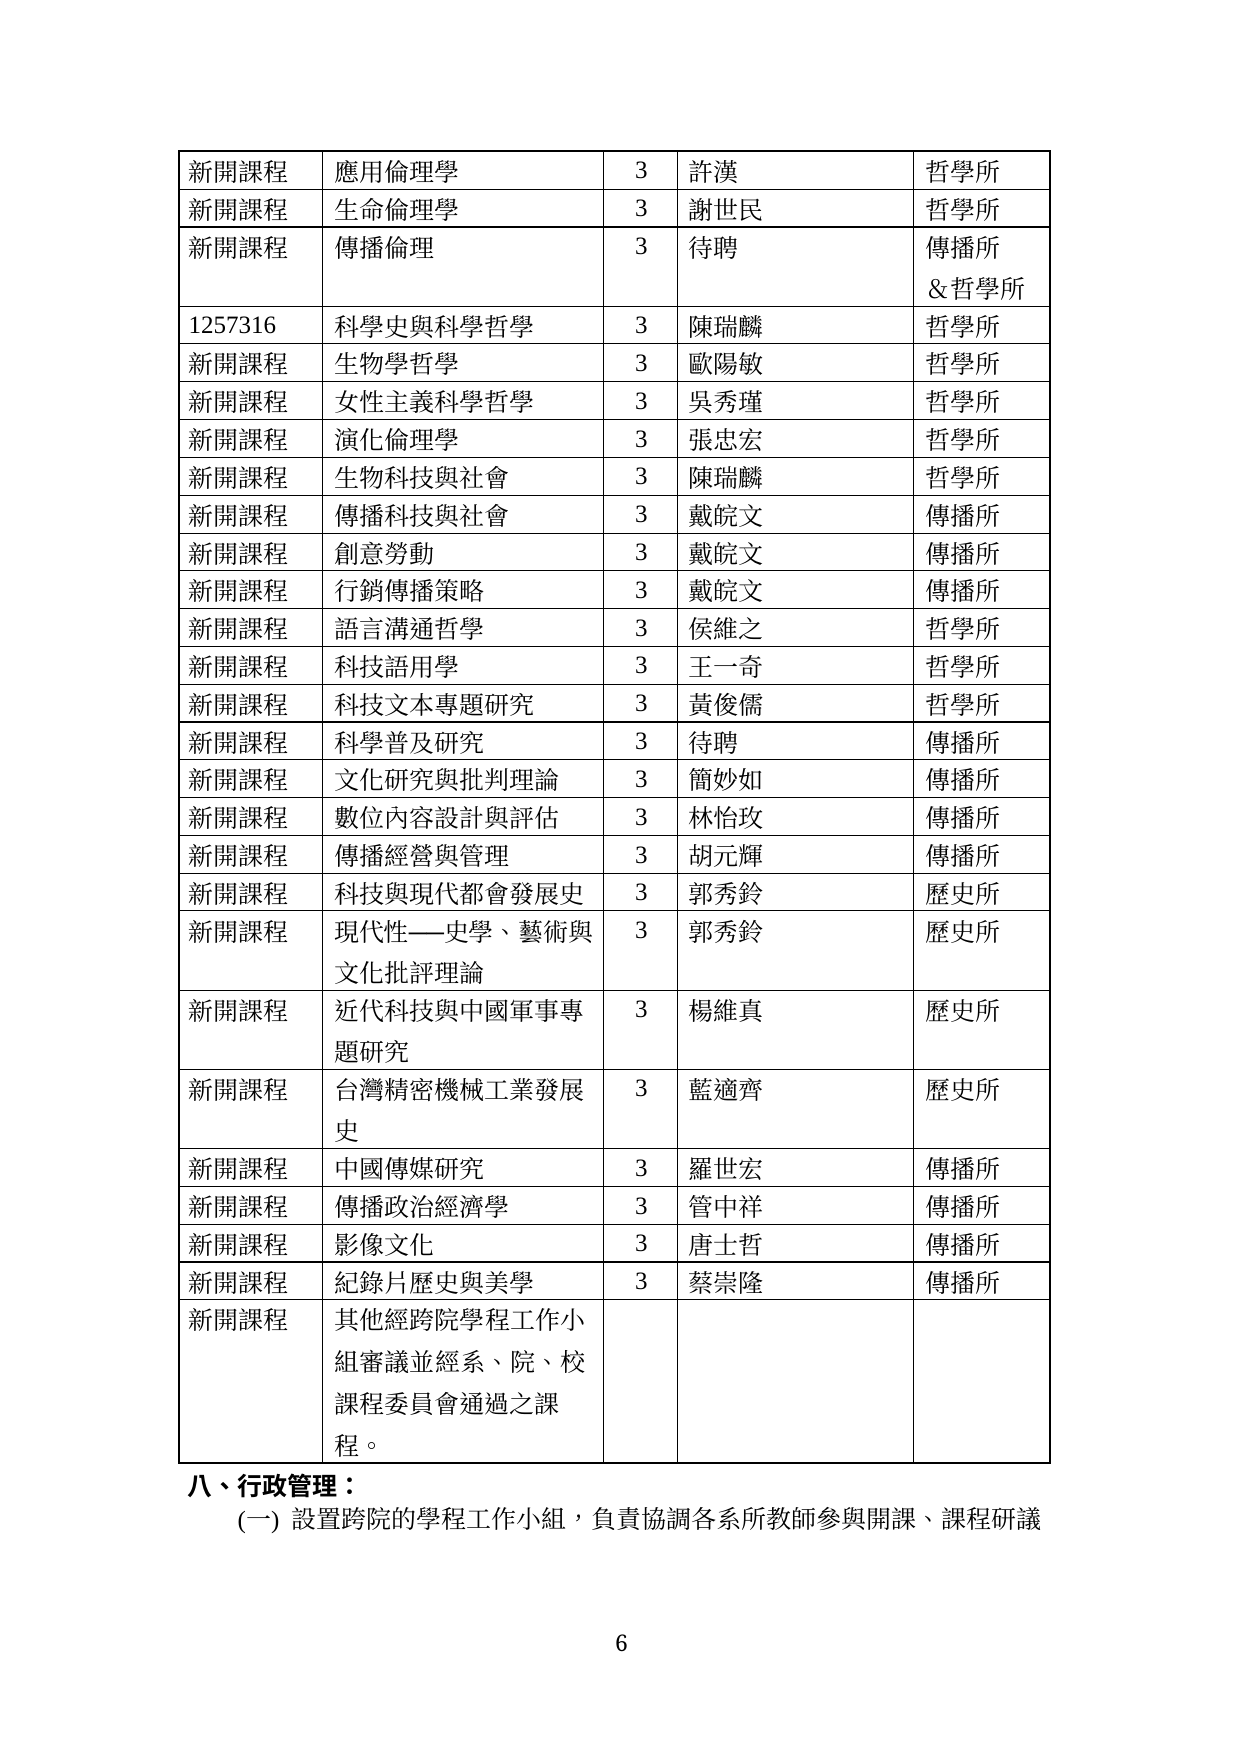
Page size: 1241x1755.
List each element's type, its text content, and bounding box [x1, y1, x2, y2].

table_cell 新開課程 [180, 991, 322, 1069]
table_cell 3 [604, 647, 677, 684]
table_cell 新開課程 [180, 1300, 322, 1462]
table_cell 傳播所 [914, 836, 1049, 873]
table_cell 3 [604, 382, 677, 419]
table_cell 3 [604, 760, 677, 797]
table_cell 新開課程 [180, 458, 322, 494]
table_cell 新開課程 [180, 344, 322, 381]
table_cell 新開課程 [180, 190, 322, 226]
table_cell 3 [604, 190, 677, 226]
table_cell 傳播所 ＆哲學所 [914, 228, 1049, 306]
table_cell 3 [604, 458, 677, 494]
table_cell 哲學所 [914, 647, 1049, 684]
table_cell 新開課程 [180, 609, 322, 646]
table_cell 1257316 [180, 307, 322, 343]
table_cell 楊維真 [678, 991, 913, 1069]
table_cell 新開課程 [180, 496, 322, 532]
table_cell 傳播所 [914, 723, 1049, 759]
table_cell [604, 1300, 677, 1462]
table_cell 簡妙如 [678, 760, 913, 797]
table_cell 3 [604, 609, 677, 646]
table_cell 新開課程 [180, 1225, 322, 1261]
table_cell 哲學所 [914, 458, 1049, 494]
table_cell 新開課程 [180, 874, 322, 910]
table_cell 科技文本專題研究 [323, 685, 603, 721]
table_cell 3 [604, 1149, 677, 1186]
table_cell 3 [604, 1263, 677, 1299]
table_cell 3 [604, 228, 677, 306]
table_cell 傳播倫理 [323, 228, 603, 306]
table_cell 戴皖文 [678, 496, 913, 532]
table_cell 新開課程 [180, 723, 322, 759]
table_header 許漢 [678, 152, 913, 188]
table_cell 女性主義科學哲學 [323, 382, 603, 419]
table_cell 新開課程 [180, 534, 322, 570]
table_cell 新開課程 [180, 760, 322, 797]
table_cell 3 [604, 307, 677, 343]
table_cell 傳播所 [914, 496, 1049, 532]
subtitle 八、行政管理： [187, 1464, 1147, 1503]
table_cell 紀錄片歷史與美學 [323, 1263, 603, 1299]
table_cell 歷史所 [914, 1070, 1049, 1148]
table_header 應用倫理學 [323, 152, 603, 188]
table_cell 台灣精密機械工業發展 史 [323, 1070, 603, 1148]
table_cell 郭秀鈴 [678, 911, 913, 989]
table_cell 林怡玫 [678, 798, 913, 835]
table_header 新開課程 [180, 152, 322, 188]
table_cell 哲學所 [914, 420, 1049, 457]
table_cell 新開課程 [180, 1187, 322, 1224]
table_cell 生物科技與社會 [323, 458, 603, 494]
table_cell 傳播所 [914, 571, 1049, 608]
table_cell 傳播所 [914, 1149, 1049, 1186]
table_cell 3 [604, 344, 677, 381]
table_cell 傳播政治經濟學 [323, 1187, 603, 1224]
table_cell 戴皖文 [678, 534, 913, 570]
table_cell 3 [604, 911, 677, 989]
table_cell 3 [604, 1070, 677, 1148]
table_cell 中國傳媒研究 [323, 1149, 603, 1186]
table_cell 生命倫理學 [323, 190, 603, 226]
table_cell 數位內容設計與評估 [323, 798, 603, 835]
table_cell 哲學所 [914, 190, 1049, 226]
table_cell 3 [604, 1225, 677, 1261]
table_cell 3 [604, 836, 677, 873]
table_cell 影像文化 [323, 1225, 603, 1261]
table_cell 哲學所 [914, 609, 1049, 646]
table_cell 歷史所 [914, 991, 1049, 1069]
text (一) 設置跨院的學程工作小組，負責協調各系所教師參與開課、課程研議 [237, 1503, 1147, 1535]
table_cell 新開課程 [180, 228, 322, 306]
table_cell 新開課程 [180, 685, 322, 721]
table_cell 文化研究與批判理論 [323, 760, 603, 797]
table_cell 3 [604, 420, 677, 457]
table_cell 生物學哲學 [323, 344, 603, 381]
table_cell 科技與現代都會發展史 [323, 874, 603, 910]
table_cell 哲學所 [914, 307, 1049, 343]
table_cell 3 [604, 496, 677, 532]
table_cell 新開課程 [180, 836, 322, 873]
table_cell 戴皖文 [678, 571, 913, 608]
table_cell 傳播所 [914, 534, 1049, 570]
table_cell 新開課程 [180, 1263, 322, 1299]
table_header 3 [604, 152, 677, 188]
table_cell 新開課程 [180, 420, 322, 457]
table_cell 3 [604, 534, 677, 570]
table_cell 傳播所 [914, 1187, 1049, 1224]
table_cell 3 [604, 1187, 677, 1224]
table_cell 語言溝通哲學 [323, 609, 603, 646]
table_cell 演化倫理學 [323, 420, 603, 457]
table_cell 新開課程 [180, 647, 322, 684]
table_cell 藍適齊 [678, 1070, 913, 1148]
table_cell 3 [604, 991, 677, 1069]
table_cell 待聘 [678, 723, 913, 759]
table_cell 3 [604, 685, 677, 721]
table_cell 哲學所 [914, 344, 1049, 381]
table_cell 新開課程 [180, 1070, 322, 1148]
table_cell [678, 1300, 913, 1462]
table_cell 歷史所 [914, 874, 1049, 910]
table_cell 陳瑞麟 [678, 458, 913, 494]
table_cell 吳秀瑾 [678, 382, 913, 419]
table_cell 胡元輝 [678, 836, 913, 873]
table_cell 傳播所 [914, 760, 1049, 797]
table_cell 傳播所 [914, 1225, 1049, 1261]
table_cell 新開課程 [180, 1149, 322, 1186]
table_cell 侯維之 [678, 609, 913, 646]
table_cell 現代性──史學、藝術與 文化批評理論 [323, 911, 603, 989]
table_cell 王一奇 [678, 647, 913, 684]
table_cell 管中祥 [678, 1187, 913, 1224]
table_cell 羅世宏 [678, 1149, 913, 1186]
table_cell 近代科技與中國軍事專 題研究 [323, 991, 603, 1069]
table_cell 傳播經營與管理 [323, 836, 603, 873]
table_cell 陳瑞麟 [678, 307, 913, 343]
table_cell 哲學所 [914, 685, 1049, 721]
table_cell 傳播所 [914, 798, 1049, 835]
table_cell 傳播科技與社會 [323, 496, 603, 532]
table_cell 唐士哲 [678, 1225, 913, 1261]
table_cell 謝世民 [678, 190, 913, 226]
table_cell 行銷傳播策略 [323, 571, 603, 608]
table_cell 傳播所 [914, 1263, 1049, 1299]
table_cell 歐陽敏 [678, 344, 913, 381]
table_cell 新開課程 [180, 911, 322, 989]
table_cell 科學普及研究 [323, 723, 603, 759]
table_cell 3 [604, 571, 677, 608]
table_cell 創意勞動 [323, 534, 603, 570]
table_cell 其他經跨院學程工作小組審議並經系、院、校課程委員會通過之課 程。 [323, 1300, 603, 1462]
table_cell 3 [604, 874, 677, 910]
table_cell 新開課程 [180, 571, 322, 608]
table_cell 待聘 [678, 228, 913, 306]
table_cell 黃俊儒 [678, 685, 913, 721]
table_cell 科技語用學 [323, 647, 603, 684]
table_cell 3 [604, 723, 677, 759]
table_cell 歷史所 [914, 911, 1049, 989]
table_cell 哲學所 [914, 382, 1049, 419]
table_cell 新開課程 [180, 798, 322, 835]
table_cell 郭秀鈴 [678, 874, 913, 910]
table_cell 科學史與科學哲學 [323, 307, 603, 343]
table_cell [914, 1300, 1049, 1462]
table_cell 3 [604, 798, 677, 835]
table_cell 蔡崇隆 [678, 1263, 913, 1299]
table_cell 張忠宏 [678, 420, 913, 457]
table_cell 新開課程 [180, 382, 322, 419]
table_header 哲學所 [914, 152, 1049, 188]
